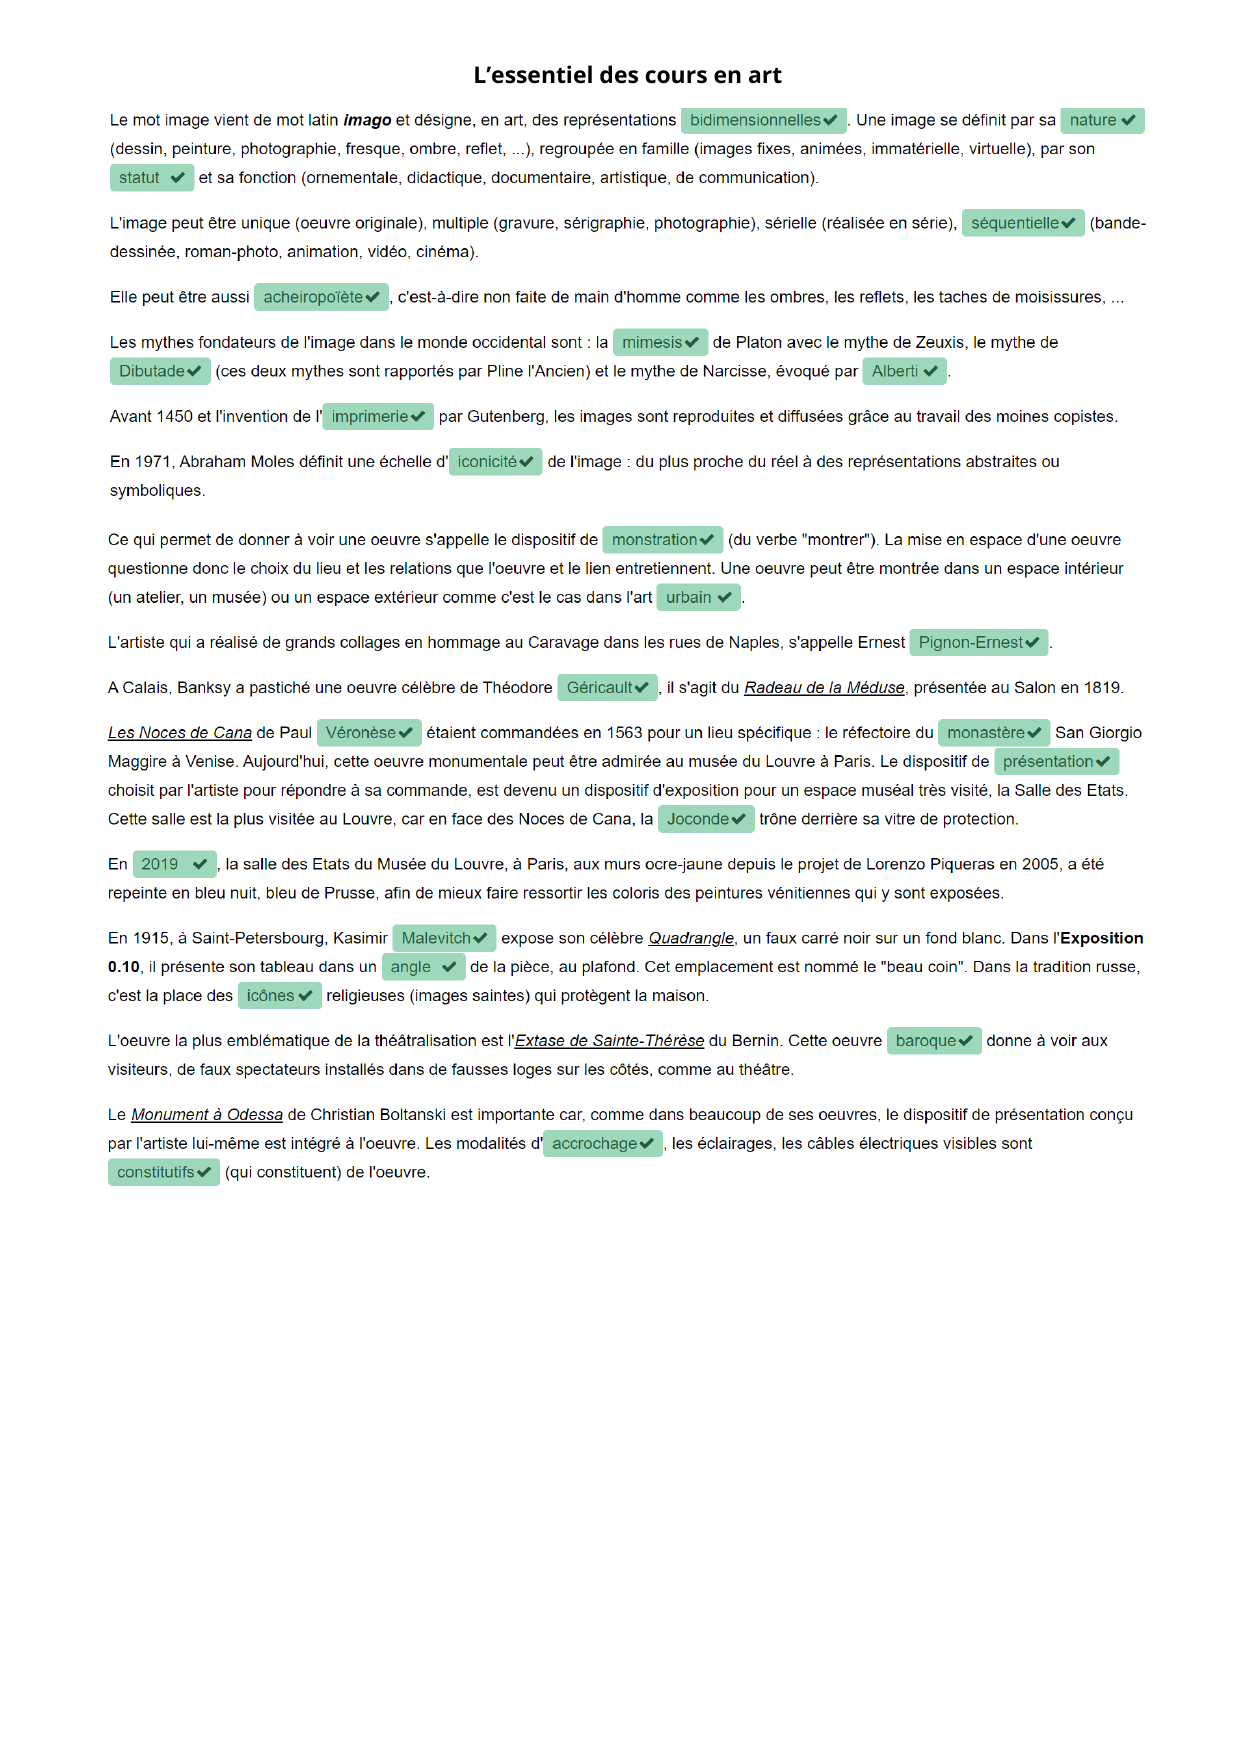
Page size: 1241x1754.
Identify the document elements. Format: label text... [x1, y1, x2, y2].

text L’essentiel des cours en art [103, 59, 1152, 90]
